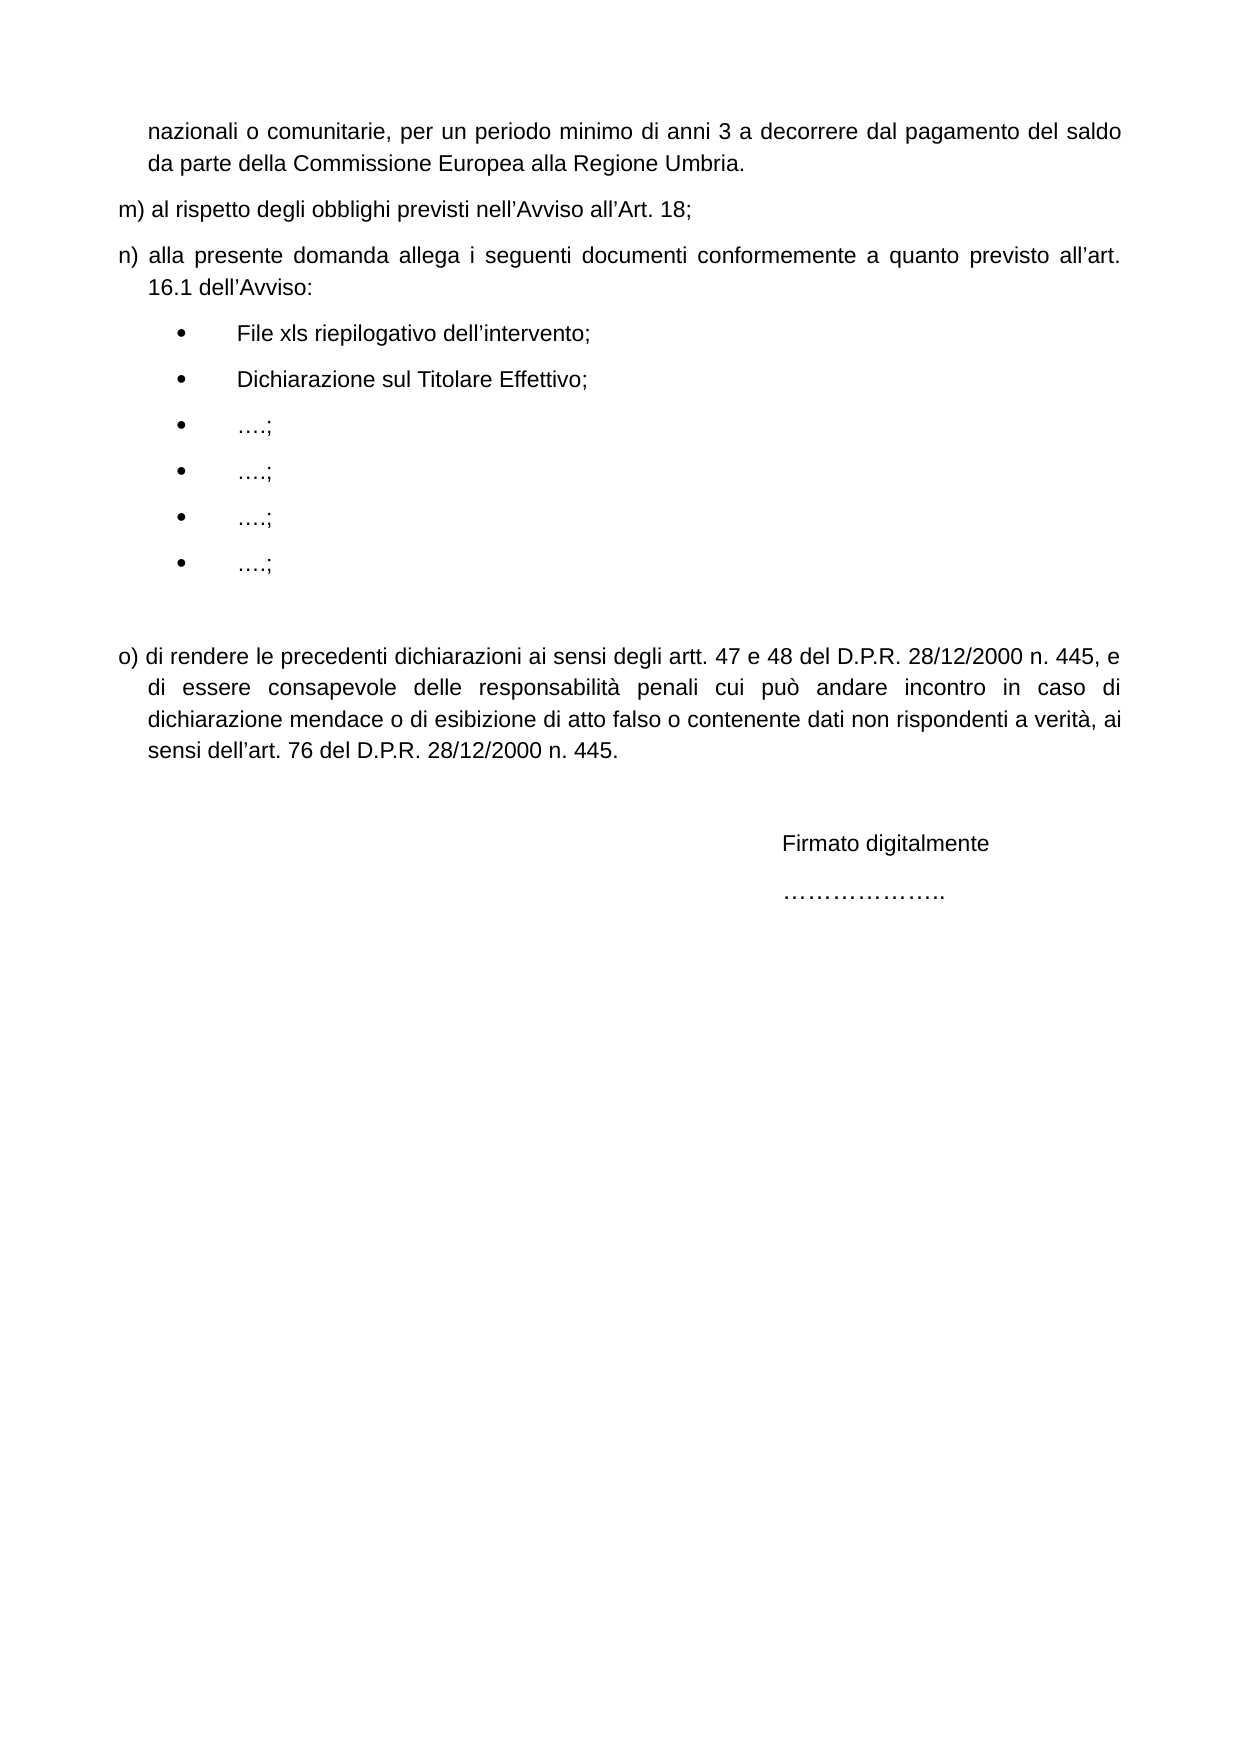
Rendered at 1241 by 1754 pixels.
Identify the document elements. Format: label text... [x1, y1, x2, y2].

text Firmato digitalmente [118, 830, 1122, 856]
list ….; [177, 458, 1122, 484]
text nazionali o comunitarie, per un periodo minimo di anni 3 a decorrere dal pagamento del saldo da parte della Commissione Europea alla Regione Umbria. [118, 118, 1122, 176]
list ….; [177, 504, 1122, 531]
list ….; [177, 412, 1122, 438]
text o) di rendere le precedenti dichiarazioni ai sensi degli artt. 47 e 48 del D.P.R. 28/12/2000 n. 445, e di essere consapevole delle responsabilità penali cui può andare incontro in caso di dichiarazione mendace o di esibizione di atto falso o contenente dati non rispondenti a verità, ai sensi dell’art. 76 del D.P.R. 28/12/2000 n. 445. [118, 643, 1122, 764]
text m) al rispetto degli obblighi previsti nell’Avviso all’Art. 18; [118, 196, 1122, 222]
list Dichiarazione sul Titolare Effettivo; [177, 366, 1122, 392]
list ….; [177, 550, 1122, 577]
list File xls riepilogativo dell’intervento; [177, 320, 1122, 346]
text n) alla presente domanda allega i seguenti documenti conformemente a quanto previsto all’art. 16.1 dell’Avviso: [118, 242, 1122, 300]
text ……………….. [118, 876, 1122, 904]
